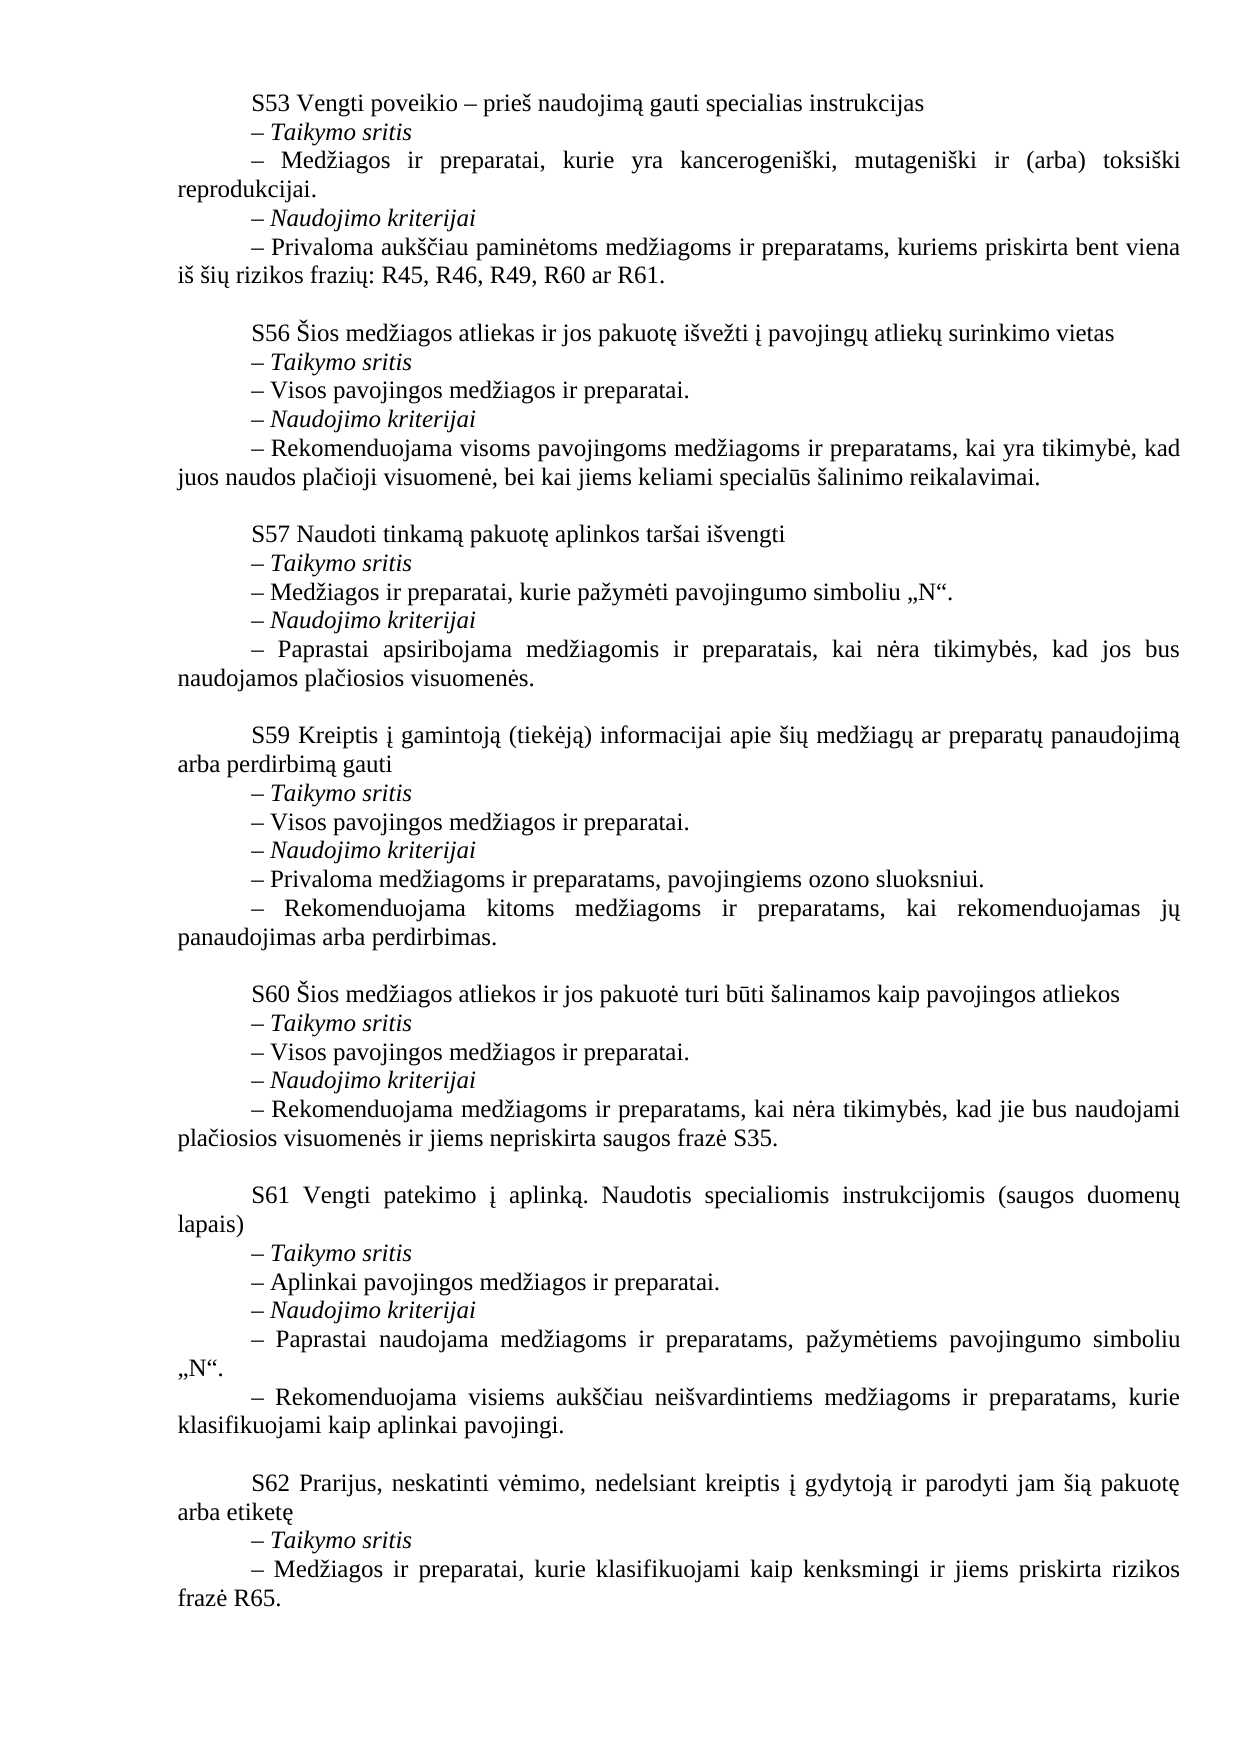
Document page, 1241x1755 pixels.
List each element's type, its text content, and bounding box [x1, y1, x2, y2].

text – Visos pavojingos medžiagos ir preparatai. [177, 807, 1181, 835]
text S57 Naudoti tinkamą pakuotę aplinkos taršai išvengti [177, 519, 1181, 548]
text S56 Šios medžiagos atliekas ir jos pakuotę išvežti į pavojingų atliekų surinkimo vietas [177, 318, 1181, 347]
text S53 Vengti poveikio – prieš naudojimą gauti specialias instrukcijas [177, 88, 1181, 117]
text – Paprastai naudojama medžiagoms ir preparatams, pažymėtiems pavojingumo simboliu „N“. [177, 1324, 1181, 1382]
text S62 Prarijus, neskatinti vėmimo, nedelsiant kreiptis į gydytoją ir parodyti jam šią pakuotę arba etiketę [177, 1468, 1181, 1525]
text – Privaloma aukščiau paminėtoms medžiagoms ir preparatams, kuriems priskirta bent viena iš šių rizikos frazių: R45, R46, R49, R60 ar R61. [177, 232, 1181, 289]
text – Naudojimo kriterijai [177, 203, 1181, 232]
text – Taikymo sritis [177, 117, 1181, 145]
text – Medžiagos ir preparatai, kurie yra kancerogeniški, mutageniški ir (arba) toksiški reprodukcijai. [177, 145, 1181, 203]
text – Naudojimo kriterijai [177, 404, 1181, 433]
text – Taikymo sritis [177, 347, 1181, 375]
text – Naudojimo kriterijai [177, 835, 1181, 864]
text – Rekomenduojama medžiagoms ir preparatams, kai nėra tikimybės, kad jie bus naudojami plačiosios visuomenės ir jiems nepriskirta saugos frazė S35. [177, 1094, 1181, 1152]
text – Taikymo sritis [177, 1238, 1181, 1267]
text – Taikymo sritis [177, 778, 1181, 807]
text – Paprastai apsiribojama medžiagomis ir preparatais, kai nėra tikimybės, kad jos bus naudojamos plačiosios visuomenės. [177, 634, 1181, 692]
text – Rekomenduojama visiems aukščiau neišvardintiems medžiagoms ir preparatams, kurie klasifikuojami kaip aplinkai pavojingi. [177, 1382, 1181, 1439]
text – Medžiagos ir preparatai, kurie pažymėti pavojingumo simboliu „N“. [177, 577, 1181, 605]
text S59 Kreiptis į gamintoją (tiekėją) informacijai apie šių medžiagų ar preparatų panaudojimą arba perdirbimą gauti [177, 720, 1181, 778]
text S61 Vengti patekimo į aplinką. Naudotis specialiomis instrukcijomis (saugos duomenų lapais) [177, 1180, 1181, 1238]
text – Taikymo sritis [177, 1525, 1181, 1554]
text – Visos pavojingos medžiagos ir preparatai. [177, 1037, 1181, 1065]
text – Rekomenduojama kitoms medžiagoms ir preparatams, kai rekomenduojamas jų panaudojimas arba perdirbimas. [177, 893, 1181, 950]
text – Rekomenduojama visoms pavojingoms medžiagoms ir preparatams, kai yra tikimybė, kad juos naudos plačioji visuomenė, bei kai jiems keliami specialūs šalinimo reikalavimai. [177, 433, 1181, 490]
text – Naudojimo kriterijai [177, 605, 1181, 634]
text – Aplinkai pavojingos medžiagos ir preparatai. [177, 1267, 1181, 1295]
text – Taikymo sritis [177, 1008, 1181, 1037]
text – Taikymo sritis [177, 548, 1181, 577]
text – Naudojimo kriterijai [177, 1295, 1181, 1324]
text – Naudojimo kriterijai [177, 1065, 1181, 1094]
text – Privaloma medžiagoms ir preparatams, pavojingiems ozono sluoksniui. [177, 864, 1181, 893]
text S60 Šios medžiagos atliekos ir jos pakuotė turi būti šalinamos kaip pavojingos atliekos [177, 979, 1181, 1008]
text – Medžiagos ir preparatai, kurie klasifikuojami kaip kenksmingi ir jiems priskirta rizikos frazė R65. [177, 1554, 1181, 1612]
text – Visos pavojingos medžiagos ir preparatai. [177, 375, 1181, 404]
